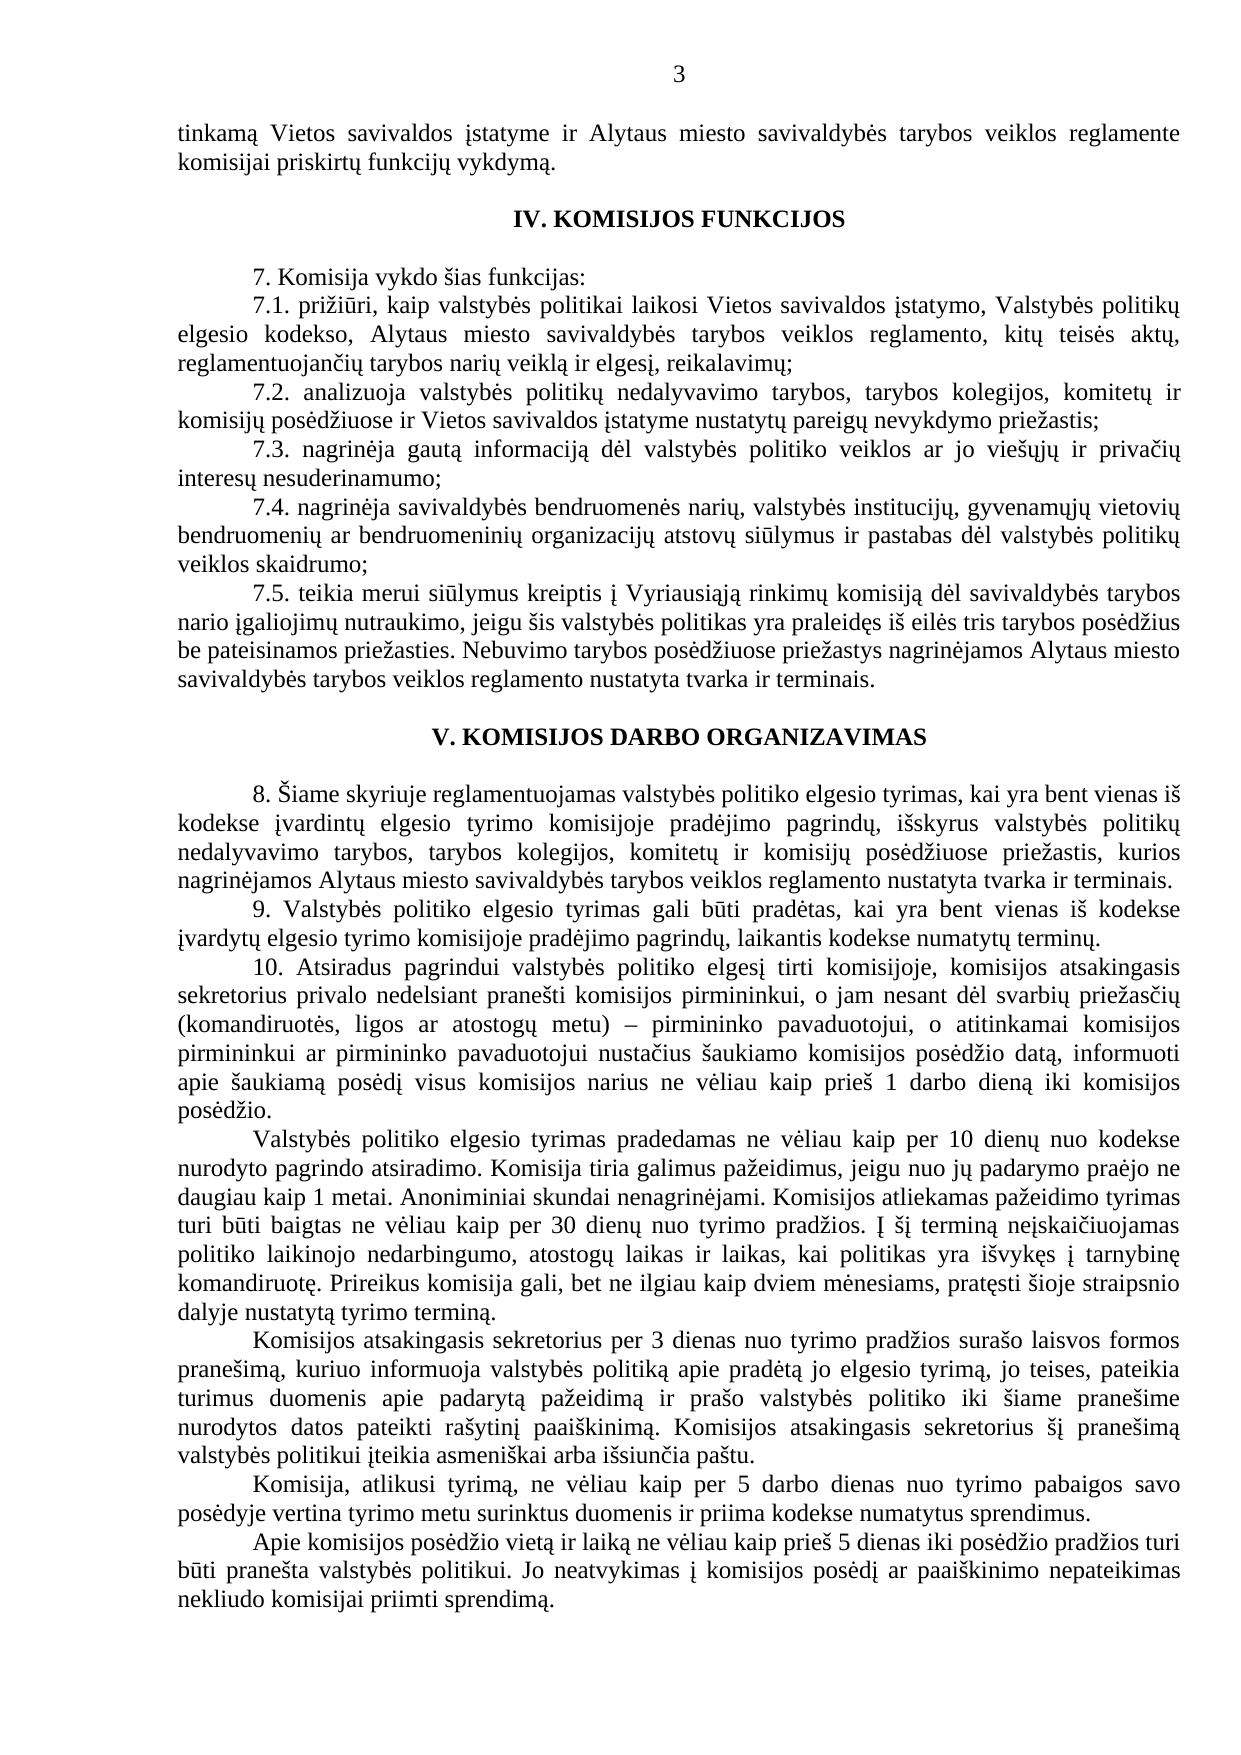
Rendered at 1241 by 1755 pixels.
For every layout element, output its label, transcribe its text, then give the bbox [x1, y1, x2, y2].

text Komisijos atsakingasis sekretorius per 3 dienas nuo tyrimo pradžios surašo laisvos formos pranešimą, kuriuo informuoja valstybės politiką apie pradėtą jo elgesio tyrimą, jo teises, pateikia turimus duomenis apie padarytą pažeidimą ir prašo valstybės politiko iki šiame pranešime nurodytos datos pateikti rašytinį paaiškinimą. Komisijos atsakingasis sekretorius šį pranešimą valstybės politikui įteikia asmeniškai arba išsiunčia paštu. [177, 1326, 1181, 1469]
text IV. KOMISIJOS FUNKCIJOS [177, 204, 1181, 233]
text 9. Valstybės politiko elgesio tyrimas gali būti pradėtas, kai yra bent vienas iš kodekse įvardytų elgesio tyrimo komisijoje pradėjimo pagrindų, laikantis kodekse numatytų terminų. [177, 894, 1181, 952]
text 7.3. nagrinėja gautą informaciją dėl valstybės politiko veiklos ar jo viešųjų ir privačių interesų nesuderinamumo; [177, 434, 1181, 492]
text tinkamą Vietos savivaldos įstatyme ir Alytaus miesto savivaldybės tarybos veiklos reglamente komisijai priskirtų funkcijų vykdymą. [177, 118, 1181, 176]
text Apie komisijos posėdžio vietą ir laiką ne vėliau kaip prieš 5 dienas iki posėdžio pradžios turi būti pranešta valstybės politikui. Jo neatvykimas į komisijos posėdį ar paaiškinimo nepateikimas nekliudo komisijai priimti sprendimą. [177, 1527, 1181, 1613]
text 8. Šiame skyriuje reglamentuojamas valstybės politiko elgesio tyrimas, kai yra bent vienas iš kodekse įvardintų elgesio tyrimo komisijoje pradėjimo pagrindų, išskyrus valstybės politikų nedalyvavimo tarybos, tarybos kolegijos, komitetų ir komisijų posėdžiuose priežastis, kurios nagrinėjamos Alytaus miesto savivaldybės tarybos veiklos reglamento nustatyta tvarka ir terminais. [177, 779, 1181, 894]
text Komisija, atlikusi tyrimą, ne vėliau kaip per 5 darbo dienas nuo tyrimo pabaigos savo posėdyje vertina tyrimo metu surinktus duomenis ir priima kodekse numatytus sprendimus. [177, 1469, 1181, 1527]
text 7.2. analizuoja valstybės politikų nedalyvavimo tarybos, tarybos kolegijos, komitetų ir komisijų posėdžiuose ir Vietos savivaldos įstatyme nustatytų pareigų nevykdymo priežastis; [177, 377, 1181, 434]
text 7. Komisija vykdo šias funkcijas: [177, 262, 1181, 291]
text V. KOMISIJOS DARBO ORGANIZAVIMAS [177, 722, 1181, 751]
text Valstybės politiko elgesio tyrimas pradedamas ne vėliau kaip per 10 dienų nuo kodekse nurodyto pagrindo atsiradimo. Komisija tiria galimus pažeidimus, jeigu nuo jų padarymo praėjo ne daugiau kaip 1 metai. Anoniminiai skundai nenagrinėjami. Komisijos atliekamas pažeidimo tyrimas turi būti baigtas ne vėliau kaip per 30 dienų nuo tyrimo pradžios. Į šį terminą neįskaičiuojamas politiko laikinojo nedarbingumo, atostogų laikas ir laikas, kai politikas yra išvykęs į tarnybinę komandiruotę. Prireikus komisija gali, bet ne ilgiau kaip dviem mėnesiams, pratęsti šioje straipsnio dalyje nustatytą tyrimo terminą. [177, 1124, 1181, 1326]
text 7.4. nagrinėja savivaldybės bendruomenės narių, valstybės institucijų, gyvenamųjų vietovių bendruomenių ar bendruomeninių organizacijų atstovų siūlymus ir pastabas dėl valstybės politikų veiklos skaidrumo; [177, 492, 1181, 578]
text 7.1. prižiūri, kaip valstybės politikai laikosi Vietos savivaldos įstatymo, Valstybės politikų elgesio kodekso, Alytaus miesto savivaldybės tarybos veiklos reglamento, kitų teisės aktų, reglamentuojančių tarybos narių veiklą ir elgesį, reikalavimų; [177, 291, 1181, 377]
text 7.5. teikia merui siūlymus kreiptis į Vyriausiąją rinkimų komisiją dėl savivaldybės tarybos nario įgaliojimų nutraukimo, jeigu šis valstybės politikas yra praleidęs iš eilės tris tarybos posėdžius be pateisinamos priežasties. Nebuvimo tarybos posėdžiuose priežastys nagrinėjamos Alytaus miesto savivaldybės tarybos veiklos reglamento nustatyta tvarka ir terminais. [177, 578, 1181, 693]
text 10. Atsiradus pagrindui valstybės politiko elgesį tirti komisijoje, komisijos atsakingasis sekretorius privalo nedelsiant pranešti komisijos pirmininkui, o jam nesant dėl svarbių priežasčių (komandiruotės, ligos ar atostogų metu) – pirmininko pavaduotojui, o atitinkamai komisijos pirmininkui ar pirmininko pavaduotojui nustačius šaukiamo komisijos posėdžio datą, informuoti apie šaukiamą posėdį visus komisijos narius ne vėliau kaip prieš 1 darbo dieną iki komisijos posėdžio. [177, 952, 1181, 1124]
